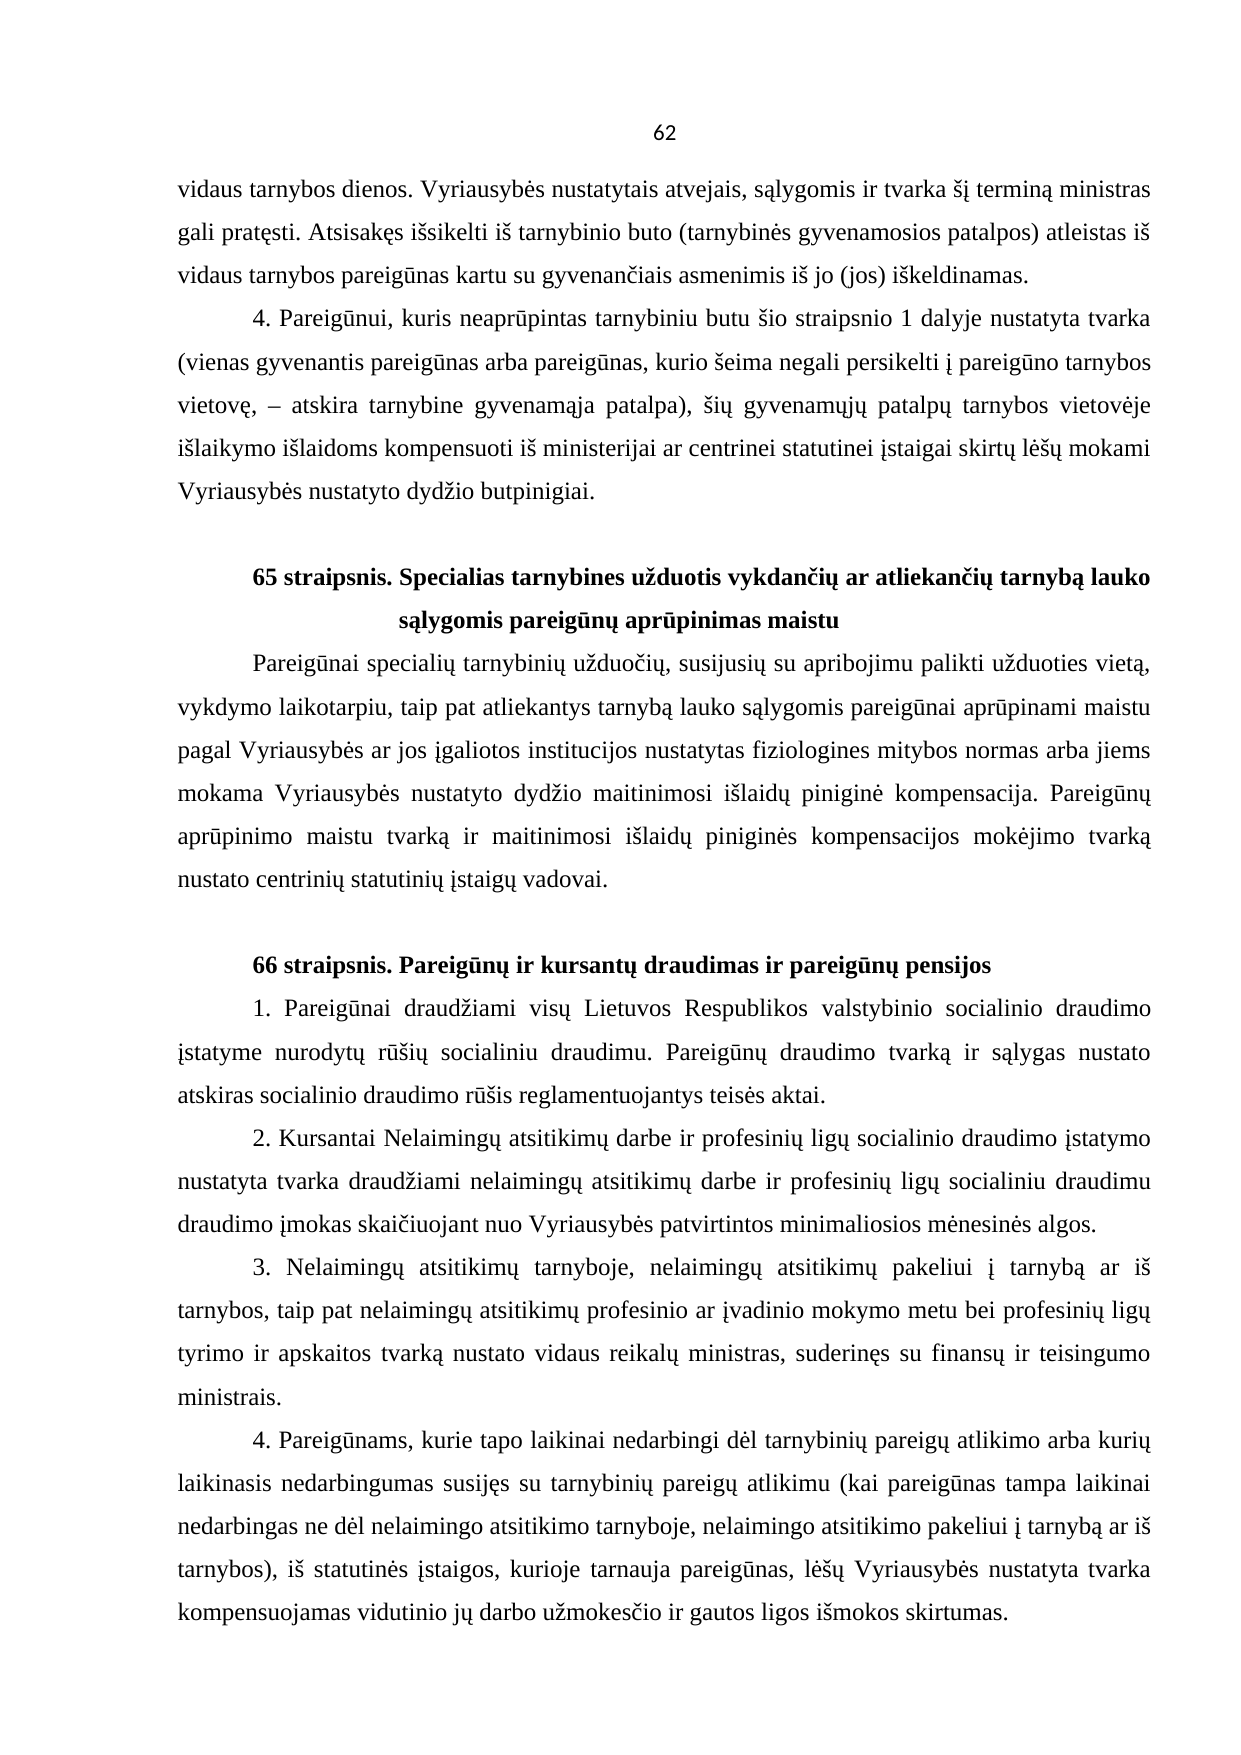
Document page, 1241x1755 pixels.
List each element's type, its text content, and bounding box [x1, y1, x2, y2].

text Pareigūnai specialių tarnybinių užduočių, susijusių su apribojimu palikti užduoties vietą, vykdymo laikotarpiu, taip pat atliekantys tarnybą lauko sąlygomis pareigūnai aprūpinami maistu pagal Vyriausybės ar jos įgaliotos institucijos nustatytas fiziologines mitybos normas arba jiems mokama Vyriausybės nustatyto dydžio maitinimosi išlaidų piniginė kompensacija. Pareigūnų aprūpinimo maistu tvarką ir maitinimosi išlaidų piniginės kompensacijos mokėjimo tvarką nustato centrinių statutinių įstaigų vadovai. [177, 648, 1152, 893]
text vidaus tarnybos dienos. Vyriausybės nustatytais atvejais, sąlygomis ir tvarka šį terminą ministras gali pratęsti. Atsisakęs išsikelti iš tarnybinio buto (tarnybinės gyvenamosios patalpos) atleistas iš vidaus tarnybos pareigūnas kartu su gyvenančiais asmenimis iš jo (jos) iškeldinamas. [177, 174, 1152, 289]
text 2. Kursantai Nelaimingų atsitikimų darbe ir profesinių ligų socialinio draudimo įstatymo nustatyta tvarka draudžiami nelaimingų atsitikimų darbe ir profesinių ligų socialiniu draudimu draudimo įmokas skaičiuojant nuo Vyriausybės patvirtintos minimaliosios mėnesinės algos. [177, 1123, 1152, 1238]
text 3. Nelaimingų atsitikimų tarnyboje, nelaimingų atsitikimų pakeliui į tarnybą ar iš tarnybos, taip pat nelaimingų atsitikimų profesinio ar įvadinio mokymo metu bei profesinių ligų tyrimo ir apskaitos tvarką nustato vidaus reikalų ministras, suderinęs su finansų ir teisingumo ministrais. [177, 1252, 1152, 1410]
text 4. Pareigūnui, kuris neaprūpintas tarnybiniu butu šio straipsnio 1 dalyje nustatyta tvarka (vienas gyvenantis pareigūnas arba pareigūnas, kurio šeima negali persikelti į pareigūno tarnybos vietovę, – atskira tarnybine gyvenamąja patalpa), šių gyvenamųjų patalpų tarnybos vietovėje išlaikymo išlaidoms kompensuoti iš ministerijai ar centrinei statutinei įstaigai skirtų lėšų mokami Vyriausybės nustatyto dydžio butpinigiai. [177, 303, 1152, 505]
text 65 straipsnis. Specialias tarnybines užduotis vykdančių ar atliekančių tarnybą lauko sąlygomis pareigūnų aprūpinimas maistu [252, 562, 1152, 634]
text 66 straipsnis. Pareigūnų ir kursantų draudimas ir pareigūnų pensijos [177, 950, 1152, 979]
text 1. Pareigūnai draudžiami visų Lietuvos Respublikos valstybinio socialinio draudimo įstatyme nurodytų rūšių socialiniu draudimu. Pareigūnų draudimo tvarką ir sąlygas nustato atskiras socialinio draudimo rūšis reglamentuojantys teisės aktai. [177, 993, 1152, 1108]
text 4. Pareigūnams, kurie tapo laikinai nedarbingi dėl tarnybinių pareigų atlikimo arba kurių laikinasis nedarbingumas susijęs su tarnybinių pareigų atlikimu (kai pareigūnas tampa laikinai nedarbingas ne dėl nelaimingo atsitikimo tarnyboje, nelaimingo atsitikimo pakeliui į tarnybą ar iš tarnybos), iš statutinės įstaigos, kurioje tarnauja pareigūnas, lėšų Vyriausybės nustatyta tvarka kompensuojamas vidutinio jų darbo užmokesčio ir gautos ligos išmokos skirtumas. [177, 1425, 1152, 1626]
